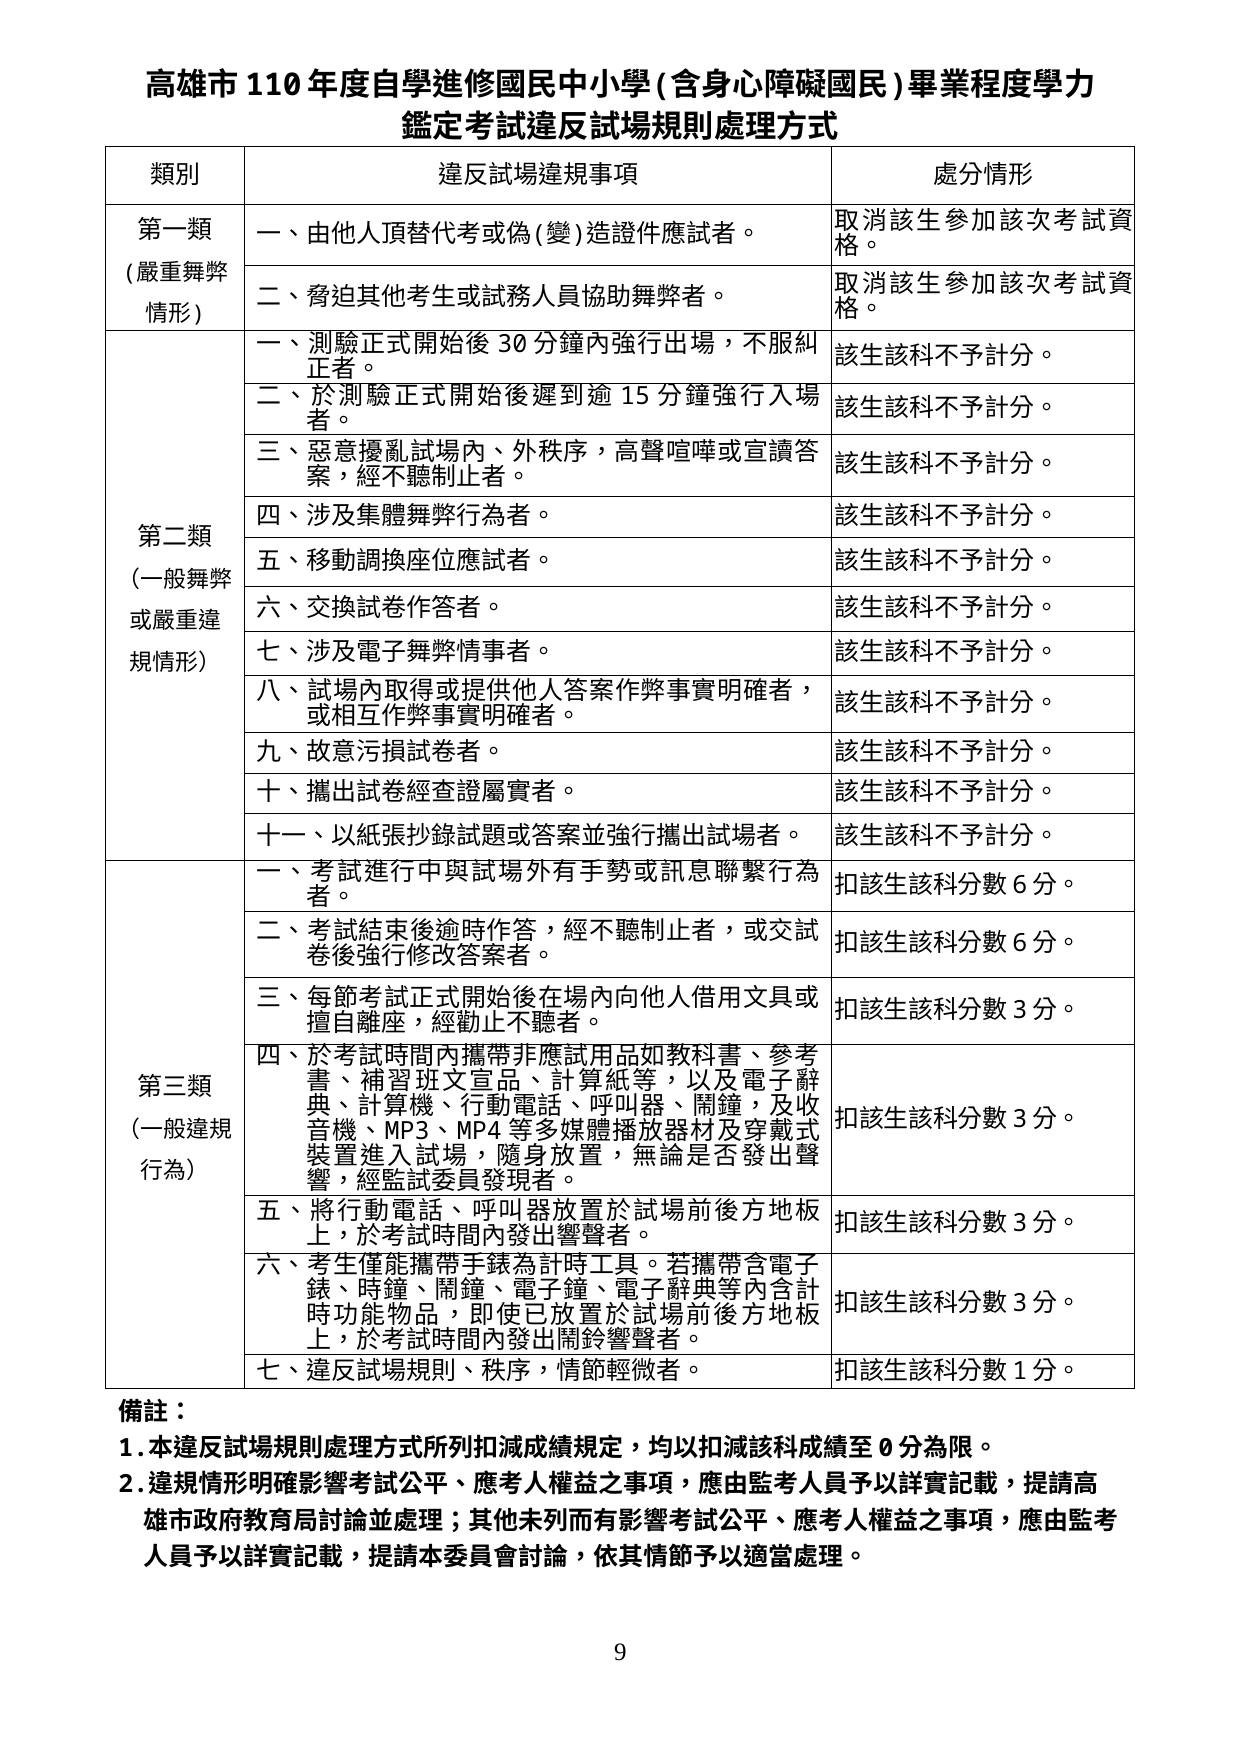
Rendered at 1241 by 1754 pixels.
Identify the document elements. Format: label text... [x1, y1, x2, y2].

table_header 類別 [106, 147, 244, 204]
table_cell 四、於考試時間內攜帶非應試用品如教科書、參考書、補習班文宣品、計算紙等，以及電子辭典、計算機、行動電話、呼叫器、鬧鐘，及收音機、MP3、MP4等多媒體播放器材及穿戴式裝置進入試場，隨身放置，無論是否發出聲響，經監試委員發現者。 [245, 1045, 831, 1195]
table_cell 九、故意污損試卷者。 [245, 733, 831, 773]
table_cell 扣該生該科分數1分。 [832, 1355, 1134, 1388]
text 高雄市110年度自學進修國民中小學(含身心障礙國民)畢業程度學力 [118, 59, 1122, 104]
table_header 違反試場違規事項 [245, 147, 831, 204]
table_cell 該生該科不予計分。 [832, 814, 1134, 859]
table_cell 十、攜出試卷經查證屬實者。 [245, 774, 831, 813]
table_cell 四、涉及集體舞弊行為者。 [245, 497, 831, 537]
table_cell 扣該生該科分數3分。 [832, 1254, 1134, 1354]
table_cell 八、試場內取得或提供他人答案作弊事實明確者，或相互作弊事實明確者。 [245, 676, 831, 732]
table_cell 二、考試結束後逾時作答，經不聽制止者，或交試卷後強行修改答案者。 [245, 912, 831, 977]
table_cell 扣該生該科分數3分。 [832, 1196, 1134, 1253]
table_cell 取消該生參加該次考試資格。 [832, 266, 1134, 330]
table_cell 第三類 （一般違規行為） [106, 861, 244, 1388]
text 2.違規情形明確影響考試公平、應考人權益之事項，應由監考人員予以詳實記載，提請高雄市政府教育局討論並處理；其他未列而有影響考試公平、應考人權益之事項，應由監考人員予以詳實記載，提請本委員會討論，依其情節予以適當處理。 [118, 1464, 1122, 1573]
table_cell 五、移動調換座位應試者。 [245, 538, 831, 586]
table_cell 取消該生參加該次考試資格。 [832, 205, 1134, 264]
table_cell 七、違反試場規則、秩序，情節輕微者。 [245, 1355, 831, 1388]
table_cell 第一類 (嚴重舞弊情形) [106, 205, 244, 330]
table_cell 扣該生該科分數6分。 [832, 912, 1134, 977]
table_cell 該生該科不予計分。 [832, 435, 1134, 496]
table_cell 一、由他人頂替代考或偽(變)造證件應試者。 [245, 205, 831, 264]
table_cell 五、將行動電話、呼叫器放置於試場前後方地板上，於考試時間內發出響聲者。 [245, 1196, 831, 1253]
table_cell 二、於測驗正式開始後遲到逾15分鐘強行入場者。 [245, 384, 831, 434]
table_cell 該生該科不予計分。 [832, 384, 1134, 434]
table_cell 該生該科不予計分。 [832, 497, 1134, 537]
table_cell 該生該科不予計分。 [832, 538, 1134, 586]
table_cell 該生該科不予計分。 [832, 331, 1134, 383]
table_cell 六、交換試卷作答者。 [245, 587, 831, 631]
text 鑑定考試違反試場規則處理方式 [118, 104, 1122, 146]
table_cell 二、脅迫其他考生或試務人員協助舞弊者。 [245, 266, 831, 330]
text 備註： [118, 1391, 1122, 1428]
table_cell 一、測驗正式開始後30分鐘內強行出場，不服糾正者。 [245, 331, 831, 383]
table_cell 第二類 （一般舞弊或嚴重違 規情形） [106, 331, 244, 859]
table_header 處分情形 [832, 147, 1134, 204]
table_cell 扣該生該科分數3分。 [832, 978, 1134, 1044]
table_cell 扣該生該科分數6分。 [832, 861, 1134, 911]
table_cell 該生該科不予計分。 [832, 676, 1134, 732]
table_cell 七、涉及電子舞弊情事者。 [245, 632, 831, 675]
table_cell 三、惡意擾亂試場內、外秩序，高聲喧嘩或宣讀答案，經不聽制止者。 [245, 435, 831, 496]
table_cell 該生該科不予計分。 [832, 632, 1134, 675]
table_cell 該生該科不予計分。 [832, 774, 1134, 813]
table_cell 十一、以紙張抄錄試題或答案並強行攜出試場者。 [245, 814, 831, 859]
table_cell 扣該生該科分數3分。 [832, 1045, 1134, 1195]
table_cell 六、考生僅能攜帶手錶為計時工具。若攜帶含電子錶、時鐘、鬧鐘、電子鐘、電子辭典等內含計時功能物品，即使已放置於試場前後方地板上，於考試時間內發出鬧鈴響聲者。 [245, 1254, 831, 1354]
table_cell 三、每節考試正式開始後在場內向他人借用文具或擅自離座，經勸止不聽者。 [245, 978, 831, 1044]
table_cell 該生該科不予計分。 [832, 587, 1134, 631]
table_cell 該生該科不予計分。 [832, 733, 1134, 773]
table_cell 一、考試進行中與試場外有手勢或訊息聯繫行為者。 [245, 861, 831, 911]
text 1.本違反試場規則處理方式所列扣減成績規定，均以扣減該科成績至0分為限。 [118, 1428, 1122, 1464]
